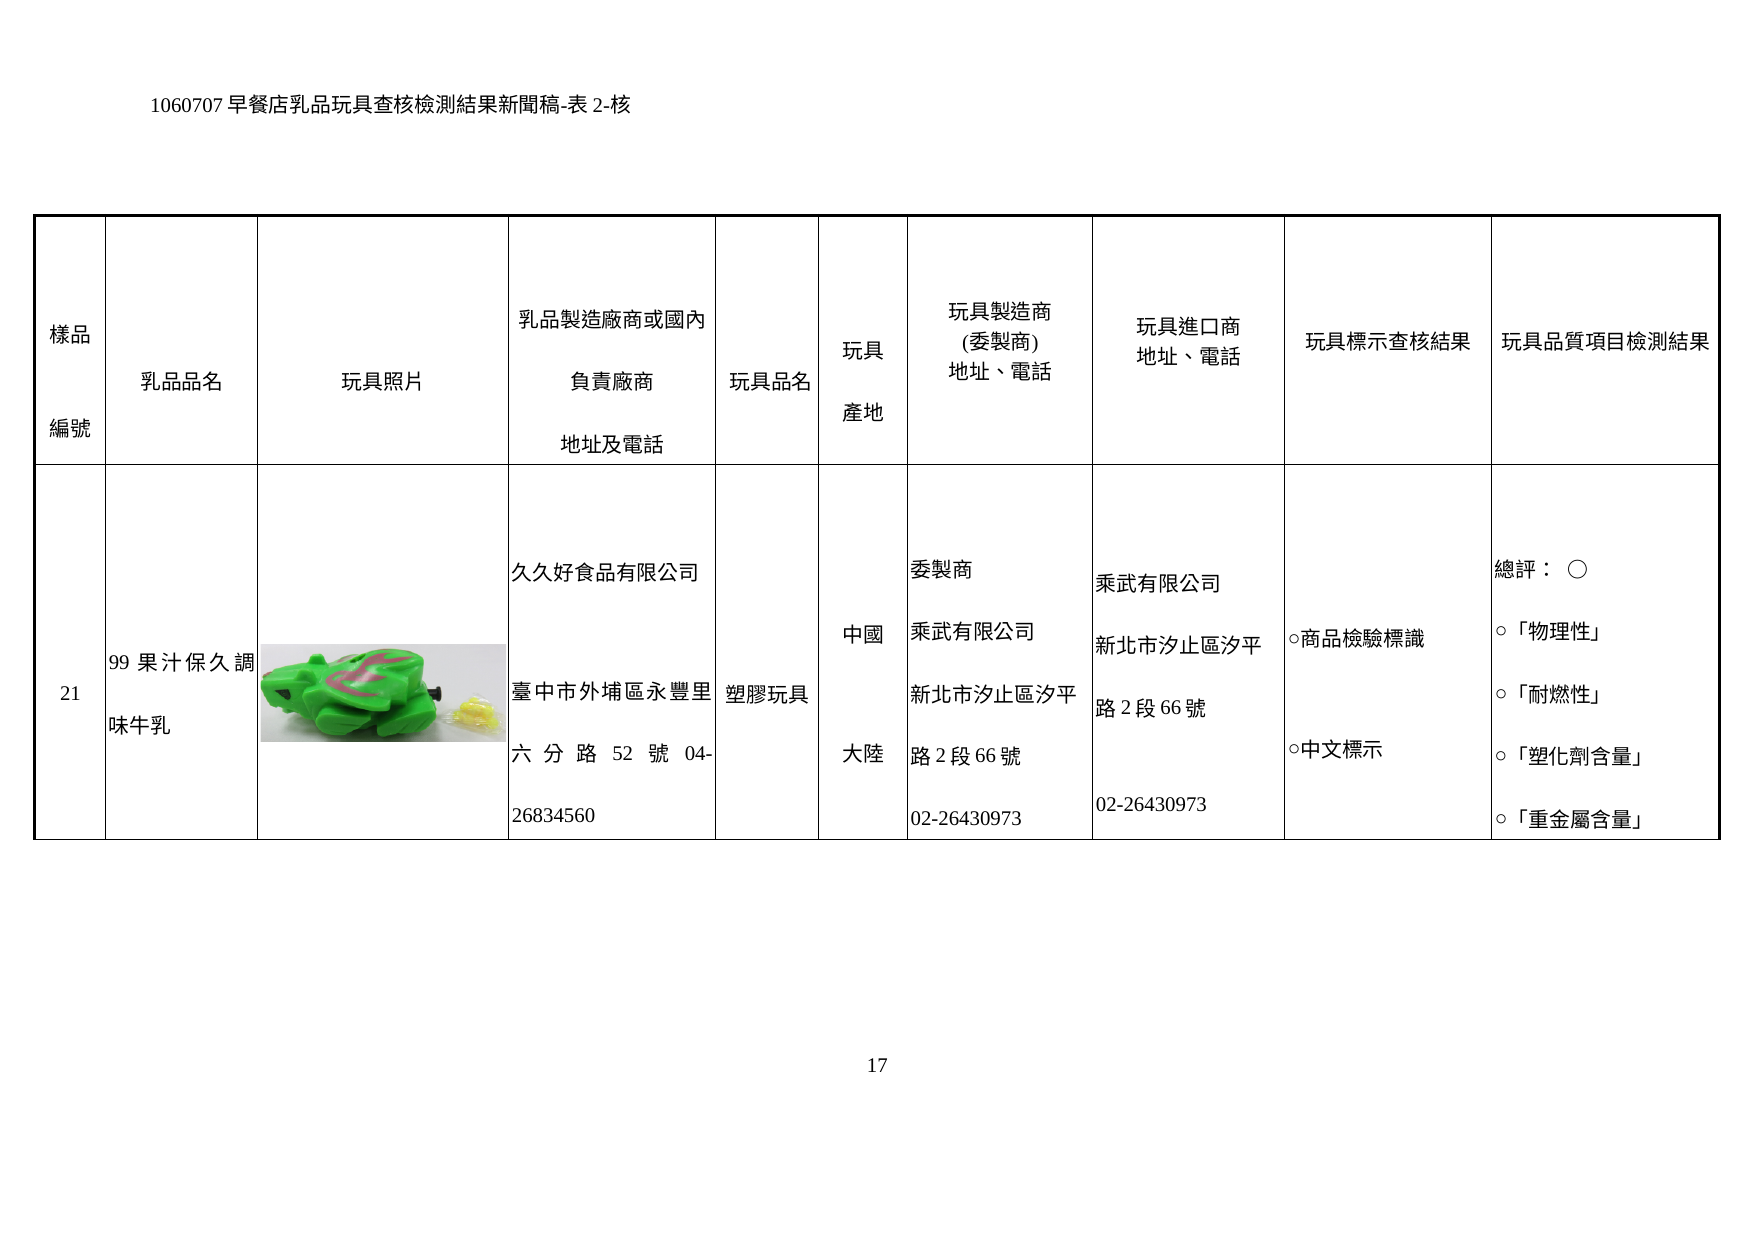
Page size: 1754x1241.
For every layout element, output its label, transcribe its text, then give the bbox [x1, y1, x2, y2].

table_cell 99果汁保久調味牛乳 [106, 465, 257, 839]
table_cell 乘武有限公司 新北市汐止區汐平路2段66號 02-26430973 [1093, 465, 1284, 839]
table_cell ○商品檢驗標識 ○中文標示 [1285, 465, 1491, 839]
table_header 玩具標示查核結果 [1285, 217, 1491, 464]
table_cell 塑膠玩具 [716, 465, 818, 839]
table_header 玩具照片 [258, 217, 508, 464]
table_cell 委製商 乘武有限公司 新北市汐止區汐平路2段66號 02-26430973 [908, 465, 1092, 839]
table_header 玩具進口商 地址、電話 [1093, 217, 1284, 464]
table_cell 中國 大陸 [819, 465, 907, 839]
table_cell [258, 465, 508, 839]
table_cell 21 [36, 465, 105, 839]
table_header 玩具品名 [716, 217, 818, 464]
table_cell 久久好食品有限公司 臺中市外埔區永豐里六分路52號04-26834560 [509, 465, 715, 839]
table_header 乳品品名 [106, 217, 257, 464]
table_header 玩具 產地 [819, 217, 907, 464]
table_header 樣品 編號 [36, 217, 105, 464]
table_header 乳品製造廠商或國內負責廠商 地址及電話 [509, 217, 715, 464]
table_header 玩具製造商 (委製商) 地址、電話 [908, 217, 1092, 464]
table_cell 總評： ○ ○「物理性」 ○「耐燃性」 ○「塑化劑含量」 ○「重金屬含量」 [1492, 465, 1718, 839]
table_header 玩具品質項目檢測結果 [1492, 217, 1718, 464]
